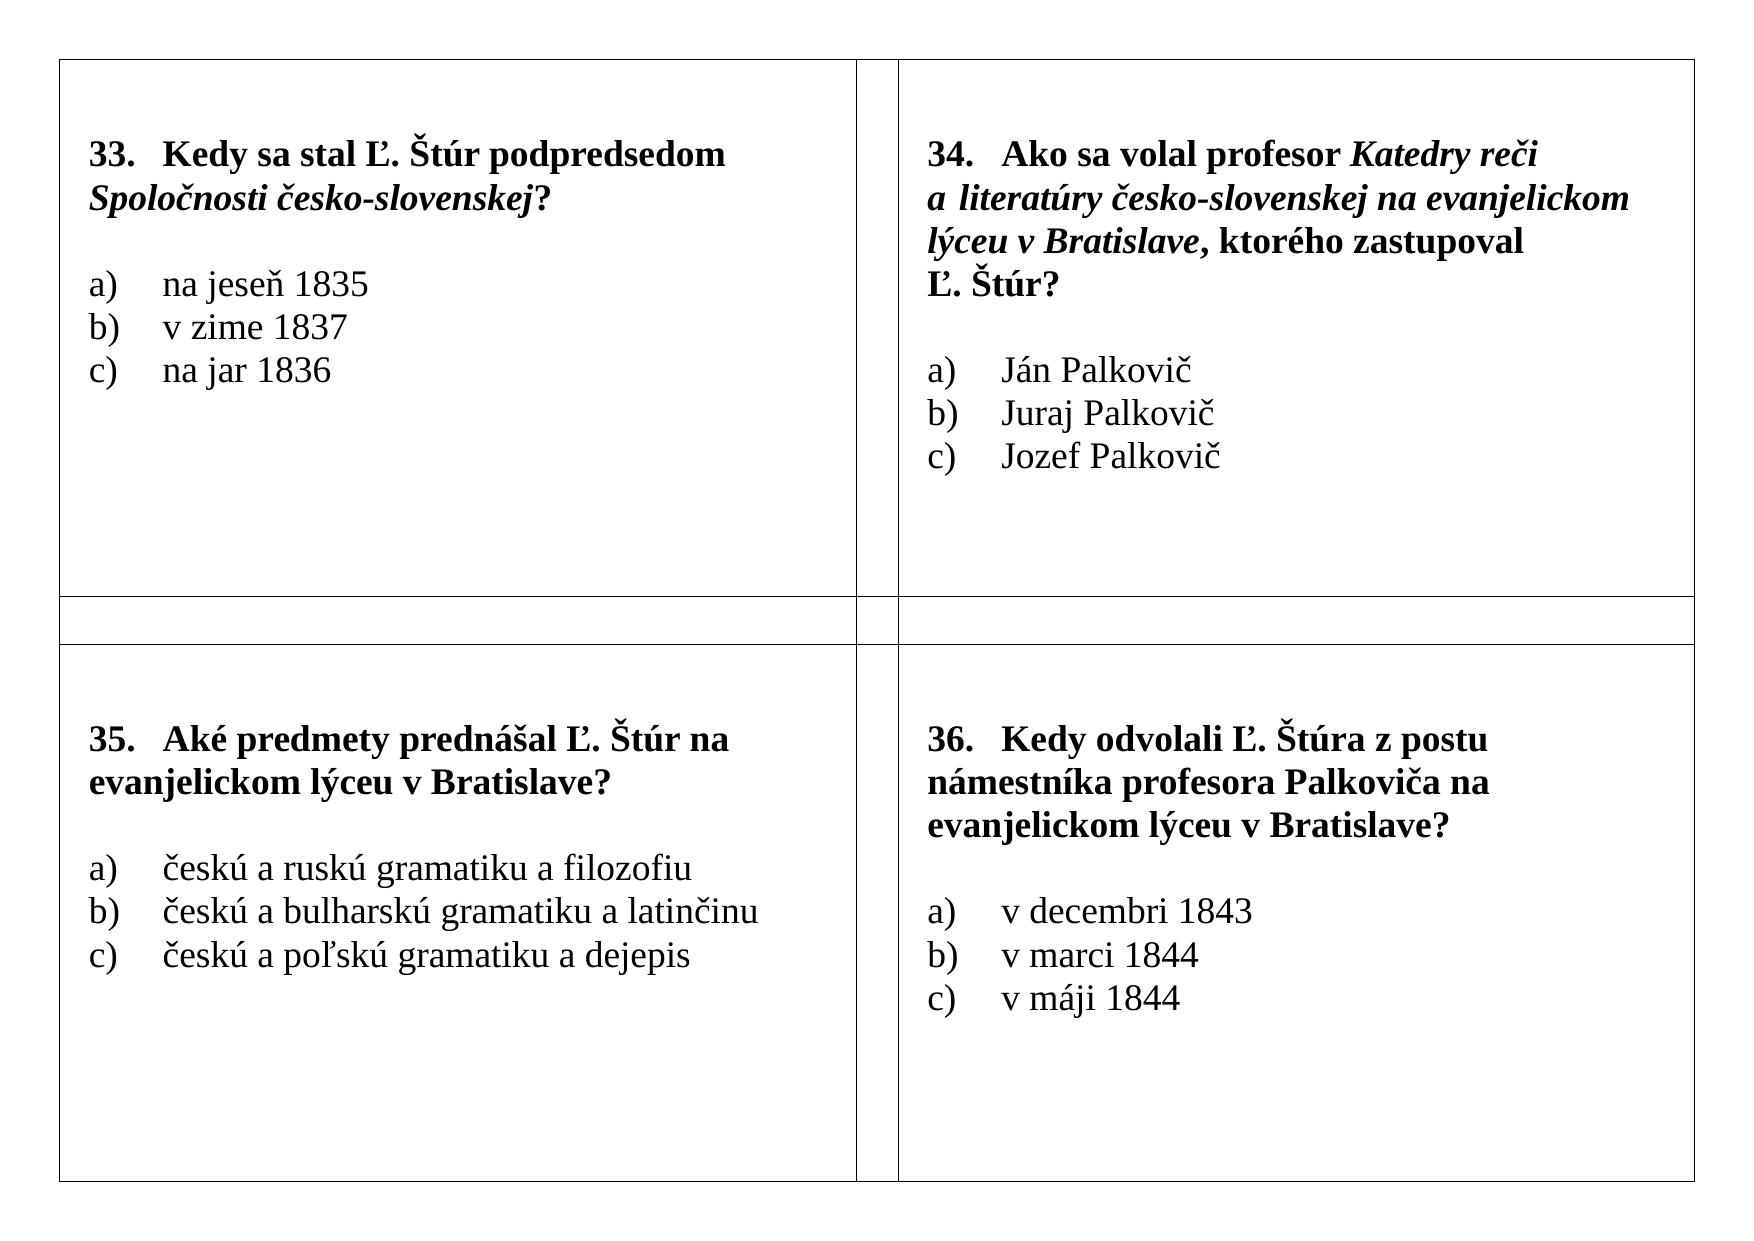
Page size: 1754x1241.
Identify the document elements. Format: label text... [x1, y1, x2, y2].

table_cell [857, 645, 898, 1181]
table_cell 35. Aké predmety prednášal Ľ. Štúr na evanjelickom lýceu v Bratislave? a) českú a ruskú gramatiku a filozofiu b) českú a bulharskú gramatiku a latinčinu c) českú a poľskú gramatiku a dejepis [60, 645, 856, 1181]
table_cell [857, 597, 898, 644]
table_cell 36. Kedy odvolali Ľ. Štúra z postu námestníka profesora Palkoviča na evanjelickom lýceu v Bratislave? a) v decembri 1843 b) v marci 1844 c) v máji 1844 [899, 645, 1694, 1181]
table_header [857, 60, 898, 596]
table_header 34. Ako sa volal profesor Katedry reči a literatúry česko-slovenskej na evanjelickom lýceu v Bratislave, ktorého zastupoval Ľ. Štúr? a) Ján Palkovič b) Juraj Palkovič c) Jozef Palkovič [899, 60, 1694, 596]
table_cell [60, 597, 856, 644]
table_header 33. Kedy sa stal Ľ. Štúr podpredsedom Spoločnosti česko-slovenskej? a) na jeseň 1835 b) v zime 1837 c) na jar 1836 [60, 60, 856, 596]
table_cell [899, 597, 1694, 644]
